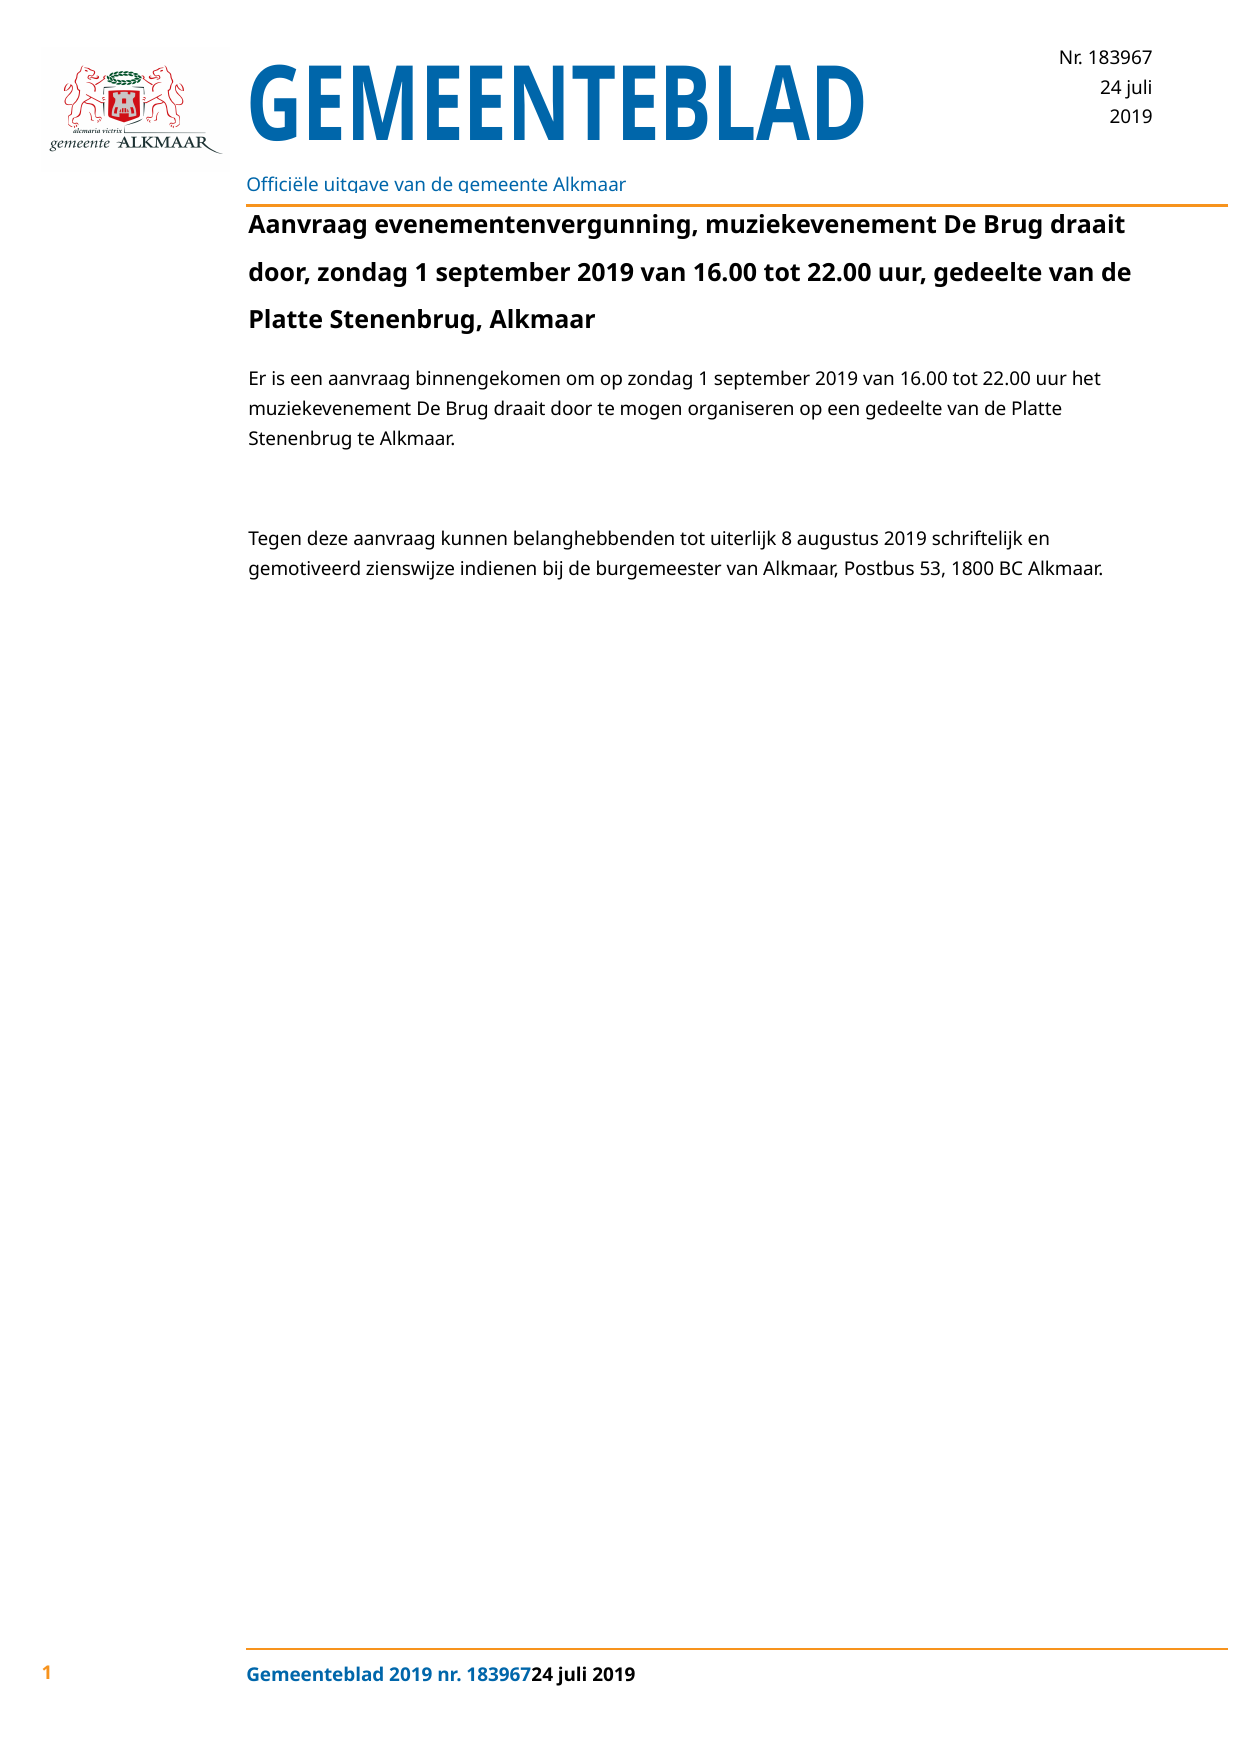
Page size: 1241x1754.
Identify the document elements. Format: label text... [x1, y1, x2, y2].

text Tegen deze aanvraag kunnen belanghebbenden tot uiterlijk 8 augustus 2019 schriftelijk en gemotiveerd zienswijze indienen bij de burgemeester van Alkmaar, Postbus 53, 1800 BC Alkmaar. [248, 526, 1152, 581]
text Aanvraag evenementenvergunning, muziekevenement De Brug draait door, zondag 1 september 2019 van 16.00 tot 22.00 uur, gedeelte van de Platte Stenenbrug, Alkmaar [248, 207, 1152, 336]
text Er is een aanvraag binnengekomen om op zondag 1 september 2019 van 16.00 tot 22.00 uur het muziekevenement De Brug draait door te mogen organiseren op een gedeelte van de Platte Stenenbrug te Alkmaar. [248, 366, 1152, 450]
picture [41, 47, 231, 172]
